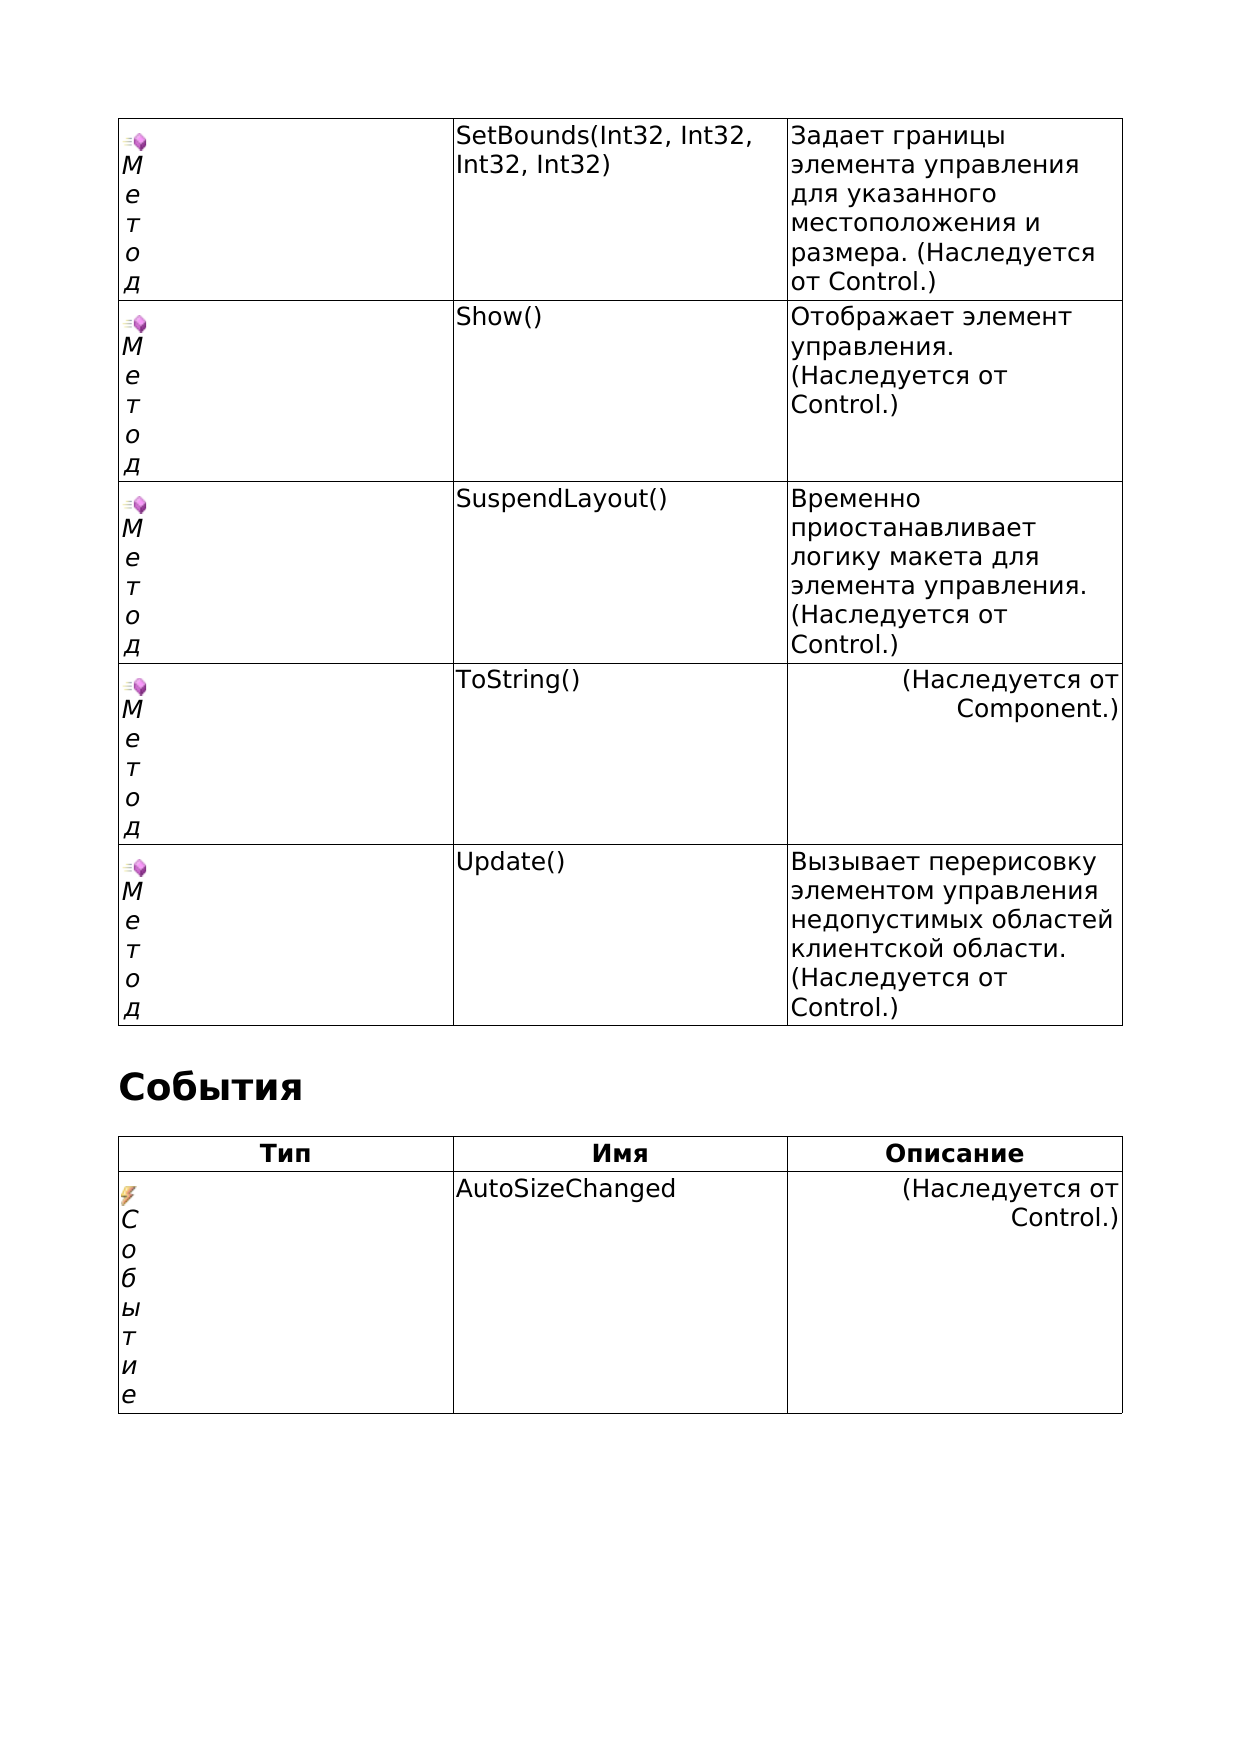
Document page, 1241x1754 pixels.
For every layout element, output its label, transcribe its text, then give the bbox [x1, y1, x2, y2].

picture [121, 496, 147, 514]
table_cell SuspendLayout() [454, 482, 787, 662]
picture [121, 1186, 137, 1206]
table_header Имя [454, 1137, 787, 1171]
table_header Тип [119, 1137, 453, 1171]
table_cell [119, 482, 453, 662]
table_header Описание [788, 1137, 1122, 1171]
table_cell AutoSizeChanged [454, 1172, 787, 1413]
picture [121, 859, 147, 877]
table_cell (Наследуется от Component.) [788, 664, 1122, 844]
table_cell Временно приостанавливает логику макета для элемента управления. (Наследуется от Control.) [788, 482, 1122, 662]
table_cell Задает границы элемента управления для указанного местоположения и размера. (Наследуется от Control.) [788, 119, 1122, 299]
picture [121, 133, 147, 151]
picture [121, 315, 147, 333]
table_cell Update() [454, 845, 787, 1025]
table_cell [119, 845, 453, 1025]
table_cell [119, 1172, 453, 1413]
table_cell Отображает элемент управления. (Наследуется от Control.) [788, 301, 1122, 481]
subtitle События [118, 1065, 1122, 1109]
table_cell SetBounds(Int32, Int32, Int32, Int32) [454, 119, 787, 299]
table_cell (Наследуется от Control.) [788, 1172, 1122, 1413]
table_cell Вызывает перерисовку элементом управления недопустимых областей клиентской области. (Наследуется от Control.) [788, 845, 1122, 1025]
table_cell [119, 301, 453, 481]
table_cell [119, 119, 453, 299]
table_cell Show() [454, 301, 787, 481]
table_cell ToString() [454, 664, 787, 844]
picture [121, 678, 147, 696]
table_cell [119, 664, 453, 844]
